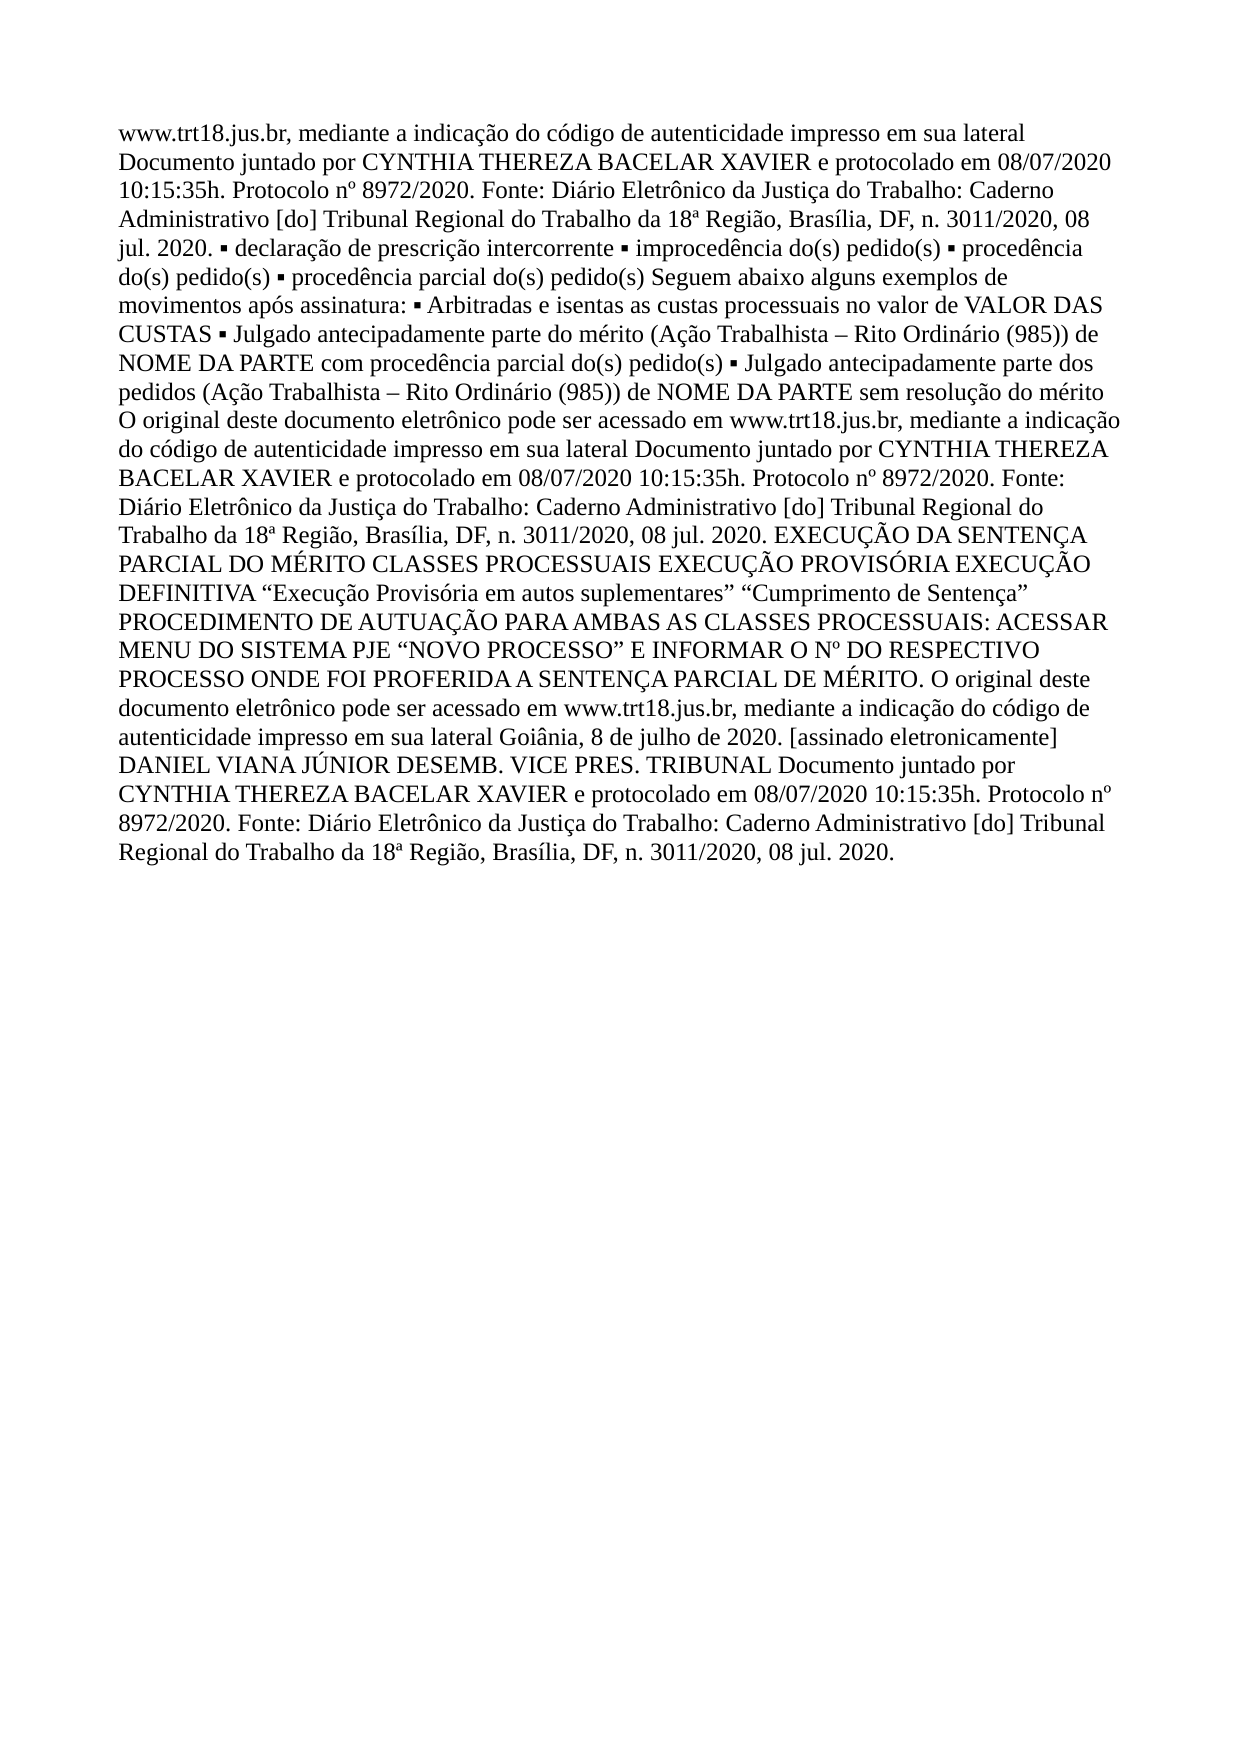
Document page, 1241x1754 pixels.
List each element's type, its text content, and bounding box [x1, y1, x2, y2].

text www.trt18.jus.br, mediante a indicação do código de autenticidade impresso em sua lateral Documento juntado por CYNTHIA THEREZA BACELAR XAVIER e protocolado em 08/07/2020 10:15:35h. Protocolo nº 8972/2020. Fonte: Diário Eletrônico da Justiça do Trabalho: Caderno Administrativo [do] Tribunal Regional do Trabalho da 18ª Região, Brasília, DF, n. 3011/2020, 08 jul. 2020. ▪ declaração de prescrição intercorrente ▪ improcedência do(s) pedido(s) ▪ procedência do(s) pedido(s) ▪ procedência parcial do(s) pedido(s) Seguem abaixo alguns exemplos de movimentos após assinatura: ▪ Arbitradas e isentas as custas processuais no valor de VALOR DAS CUSTAS ▪ Julgado antecipadamente parte do mérito (Ação Trabalhista – Rito Ordinário (985)) de NOME DA PARTE com procedência parcial do(s) pedido(s) ▪ Julgado antecipadamente parte dos pedidos (Ação Trabalhista – Rito Ordinário (985)) de NOME DA PARTE sem resolução do mérito O original deste documento eletrônico pode ser acessado em www.trt18.jus.br, mediante a indicação do código de autenticidade impresso em sua lateral Documento juntado por CYNTHIA THEREZA BACELAR XAVIER e protocolado em 08/07/2020 10:15:35h. Protocolo nº 8972/2020. Fonte: Diário Eletrônico da Justiça do Trabalho: Caderno Administrativo [do] Tribunal Regional do Trabalho da 18ª Região, Brasília, DF, n. 3011/2020, 08 jul. 2020. EXECUÇÃO DA SENTENÇA PARCIAL DO MÉRITO CLASSES PROCESSUAIS EXECUÇÃO PROVISÓRIA EXECUÇÃO DEFINITIVA “Execução Provisória em autos suplementares” “Cumprimento de Sentença” PROCEDIMENTO DE AUTUAÇÃO PARA AMBAS AS CLASSES PROCESSUAIS: ACESSAR MENU DO SISTEMA PJE “NOVO PROCESSO” E INFORMAR O Nº DO RESPECTIVO PROCESSO ONDE FOI PROFERIDA A SENTENÇA PARCIAL DE MÉRITO. O original deste documento eletrônico pode ser acessado em www.trt18.jus.br, mediante a indicação do código de autenticidade impresso em sua lateral Goiânia, 8 de julho de 2020. [assinado eletronicamente] DANIEL VIANA JÚNIOR DESEMB. VICE PRES. TRIBUNAL Documento juntado por CYNTHIA THEREZA BACELAR XAVIER e protocolado em 08/07/2020 10:15:35h. Protocolo nº 8972/2020. Fonte: Diário Eletrônico da Justiça do Trabalho: Caderno Administrativo [do] Tribunal Regional do Trabalho da 18ª Região, Brasília, DF, n. 3011/2020, 08 jul. 2020. [118, 118, 1122, 866]
